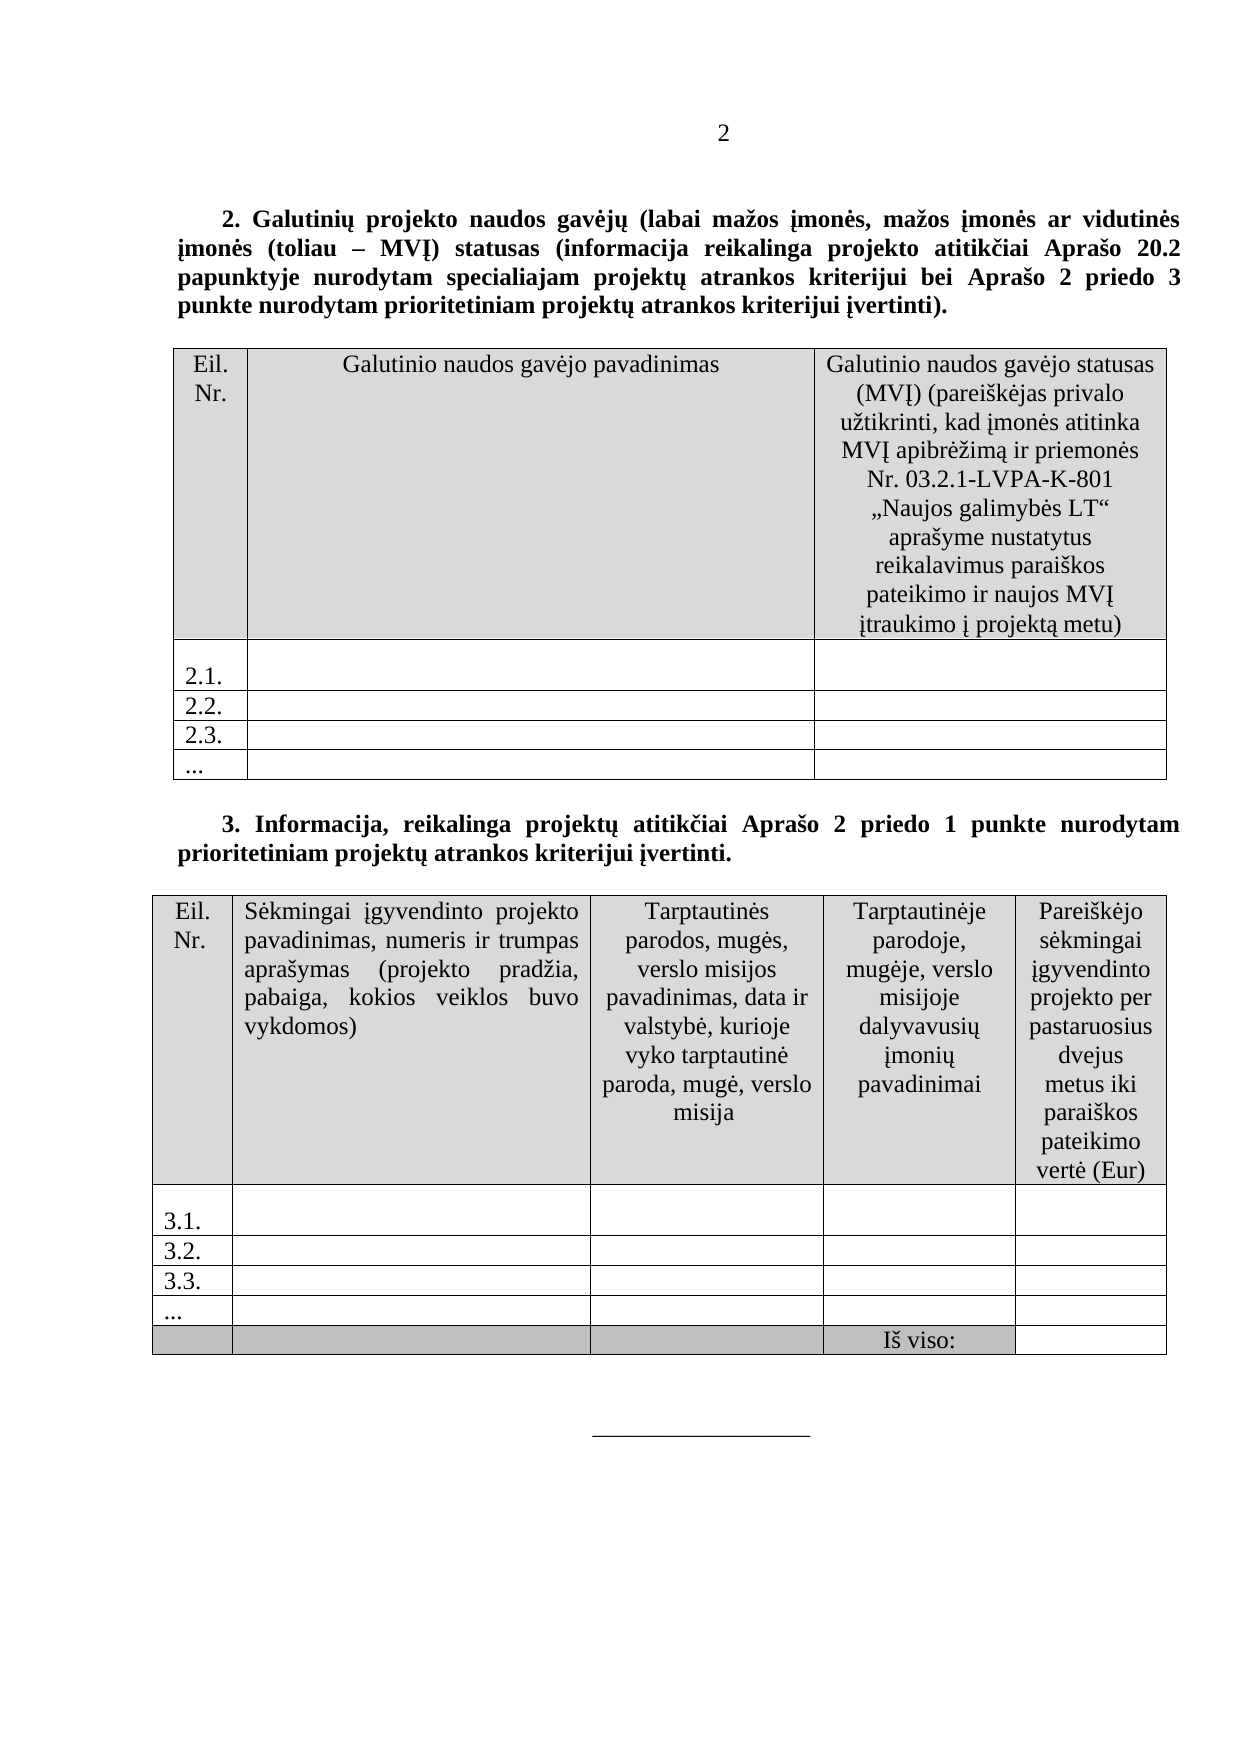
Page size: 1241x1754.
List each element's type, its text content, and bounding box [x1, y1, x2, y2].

table_cell [1016, 1296, 1166, 1324]
text ___________________ [177, 1413, 1181, 1439]
table_cell [233, 1326, 590, 1354]
table_cell [824, 1296, 1015, 1324]
table_cell [591, 1326, 823, 1354]
text 3. Informacija, reikalinga projektų atitikčiai Aprašo 2 priedo 1 punkte nurodytam prioritetiniam projektų atrankos kriterijui įvertinti. [177, 809, 1181, 866]
table_cell ... [174, 750, 247, 779]
table_cell [815, 640, 1166, 690]
table_cell 3.2. [153, 1236, 232, 1265]
table_cell [591, 1266, 823, 1295]
text 2. Galutinių projekto naudos gavėjų (labai mažos įmonės, mažos įmonės ar vidutinės įmonės (toliau – MVĮ) statusas (informacija reikalinga projekto atitikčiai Aprašo 20.2 papunktyje nurodytam specialiajam projektų atrankos kriterijui bei Aprašo 2 priedo 3 punkte nurodytam prioritetiniam projektų atrankos kriterijui įvertinti). [177, 204, 1181, 319]
table_cell [248, 750, 814, 779]
table_cell [1016, 1326, 1166, 1354]
table_cell [248, 691, 814, 719]
table_header Sėkmingai įgyvendinto projekto pavadinimas, numeris ir trumpas aprašymas (projekto pradžia, pabaiga, kokios veiklos buvo vykdomos) [233, 896, 590, 1184]
table_cell [233, 1266, 590, 1295]
table_cell [1016, 1266, 1166, 1295]
table_header Eil. Nr. [174, 349, 247, 638]
table_cell 2.2. [174, 691, 247, 719]
table_cell 2.3. [174, 721, 247, 749]
table_cell [591, 1296, 823, 1324]
table_cell [233, 1296, 590, 1324]
table_header Galutinio naudos gavėjo statusas (MVĮ) (pareiškėjas privalo užtikrinti, kad įmonės atitinka MVĮ apibrėžimą ir priemonės Nr. 03.2.1-LVPA-K-801 „Naujos galimybės LT“ aprašyme nustatytus reikalavimus paraiškos pateikimo ir naujos MVĮ įtraukimo į projektą metu) [815, 349, 1166, 638]
table_cell [824, 1185, 1015, 1235]
table_cell [815, 691, 1166, 719]
table_header Pareiškėjo sėkmingai įgyvendinto projekto per pastaruosius dvejus metus iki paraiškos pateikimo vertė (Eur) [1016, 896, 1166, 1184]
table_header Tarptautinėje parodoje, mugėje, verslo misijoje dalyvavusių įmonių pavadinimai [824, 896, 1015, 1184]
table_cell [591, 1236, 823, 1265]
table_cell [815, 721, 1166, 749]
table_cell [153, 1326, 232, 1354]
table_cell [1016, 1185, 1166, 1235]
table_header Eil. Nr. [153, 896, 232, 1184]
table_cell 3.3. [153, 1266, 232, 1295]
table_cell 2.1. [174, 640, 247, 690]
table_cell [824, 1266, 1015, 1295]
table_cell [824, 1236, 1015, 1265]
table_cell ... [153, 1296, 232, 1324]
table_cell 3.1. [153, 1185, 232, 1235]
table_cell [815, 750, 1166, 779]
table_cell [248, 721, 814, 749]
table_header Galutinio naudos gavėjo pavadinimas [248, 349, 814, 638]
table_cell [591, 1185, 823, 1235]
table_cell Iš viso: [824, 1326, 1015, 1354]
table_cell [1016, 1236, 1166, 1265]
table_cell [248, 640, 814, 690]
table_cell [233, 1236, 590, 1265]
table_cell [233, 1185, 590, 1235]
table_header Tarptautinės parodos, mugės, verslo misijos pavadinimas, data ir valstybė, kurioje vyko tarptautinė paroda, mugė, verslo misija [591, 896, 823, 1184]
